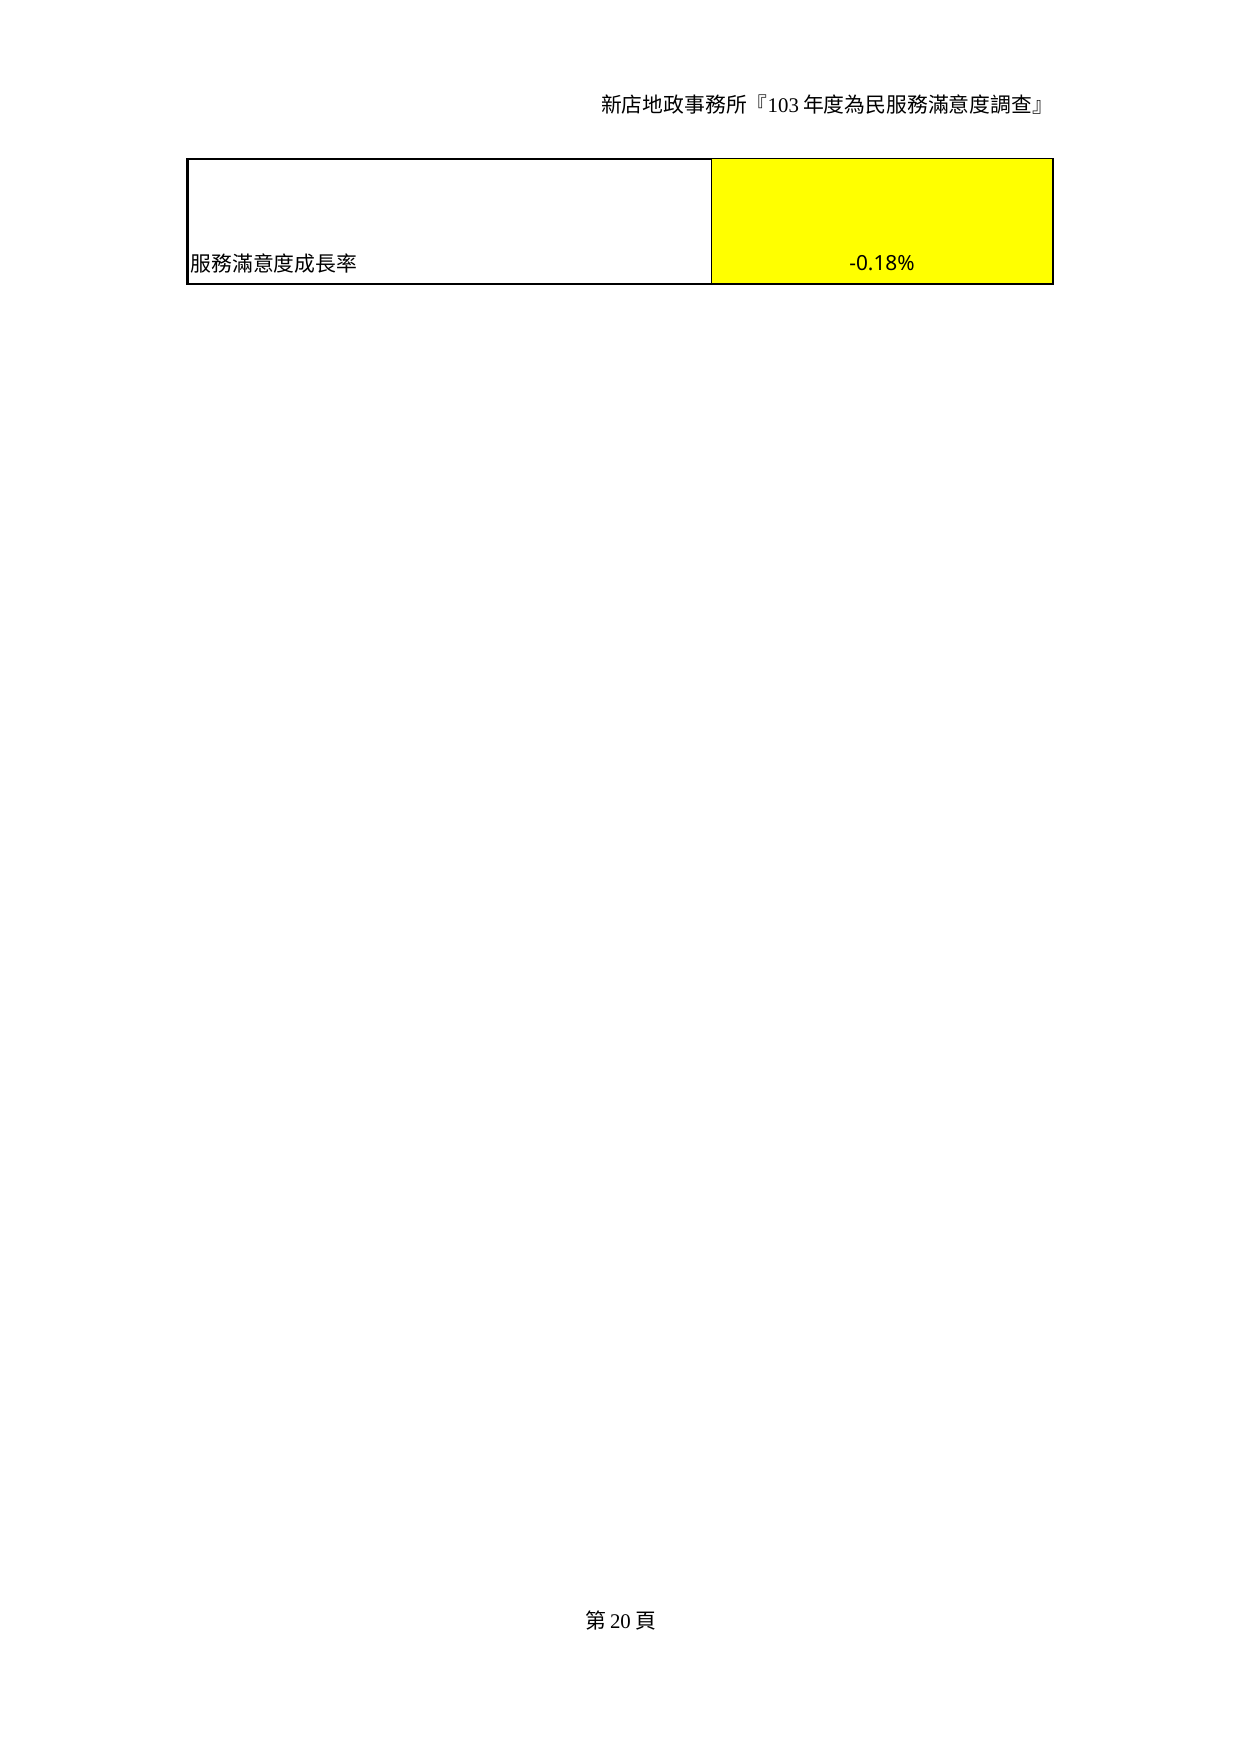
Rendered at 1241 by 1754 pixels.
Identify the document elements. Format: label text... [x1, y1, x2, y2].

table_cell 服務滿意度成長率 [189, 160, 711, 283]
table_cell -0.18% [712, 159, 1052, 283]
